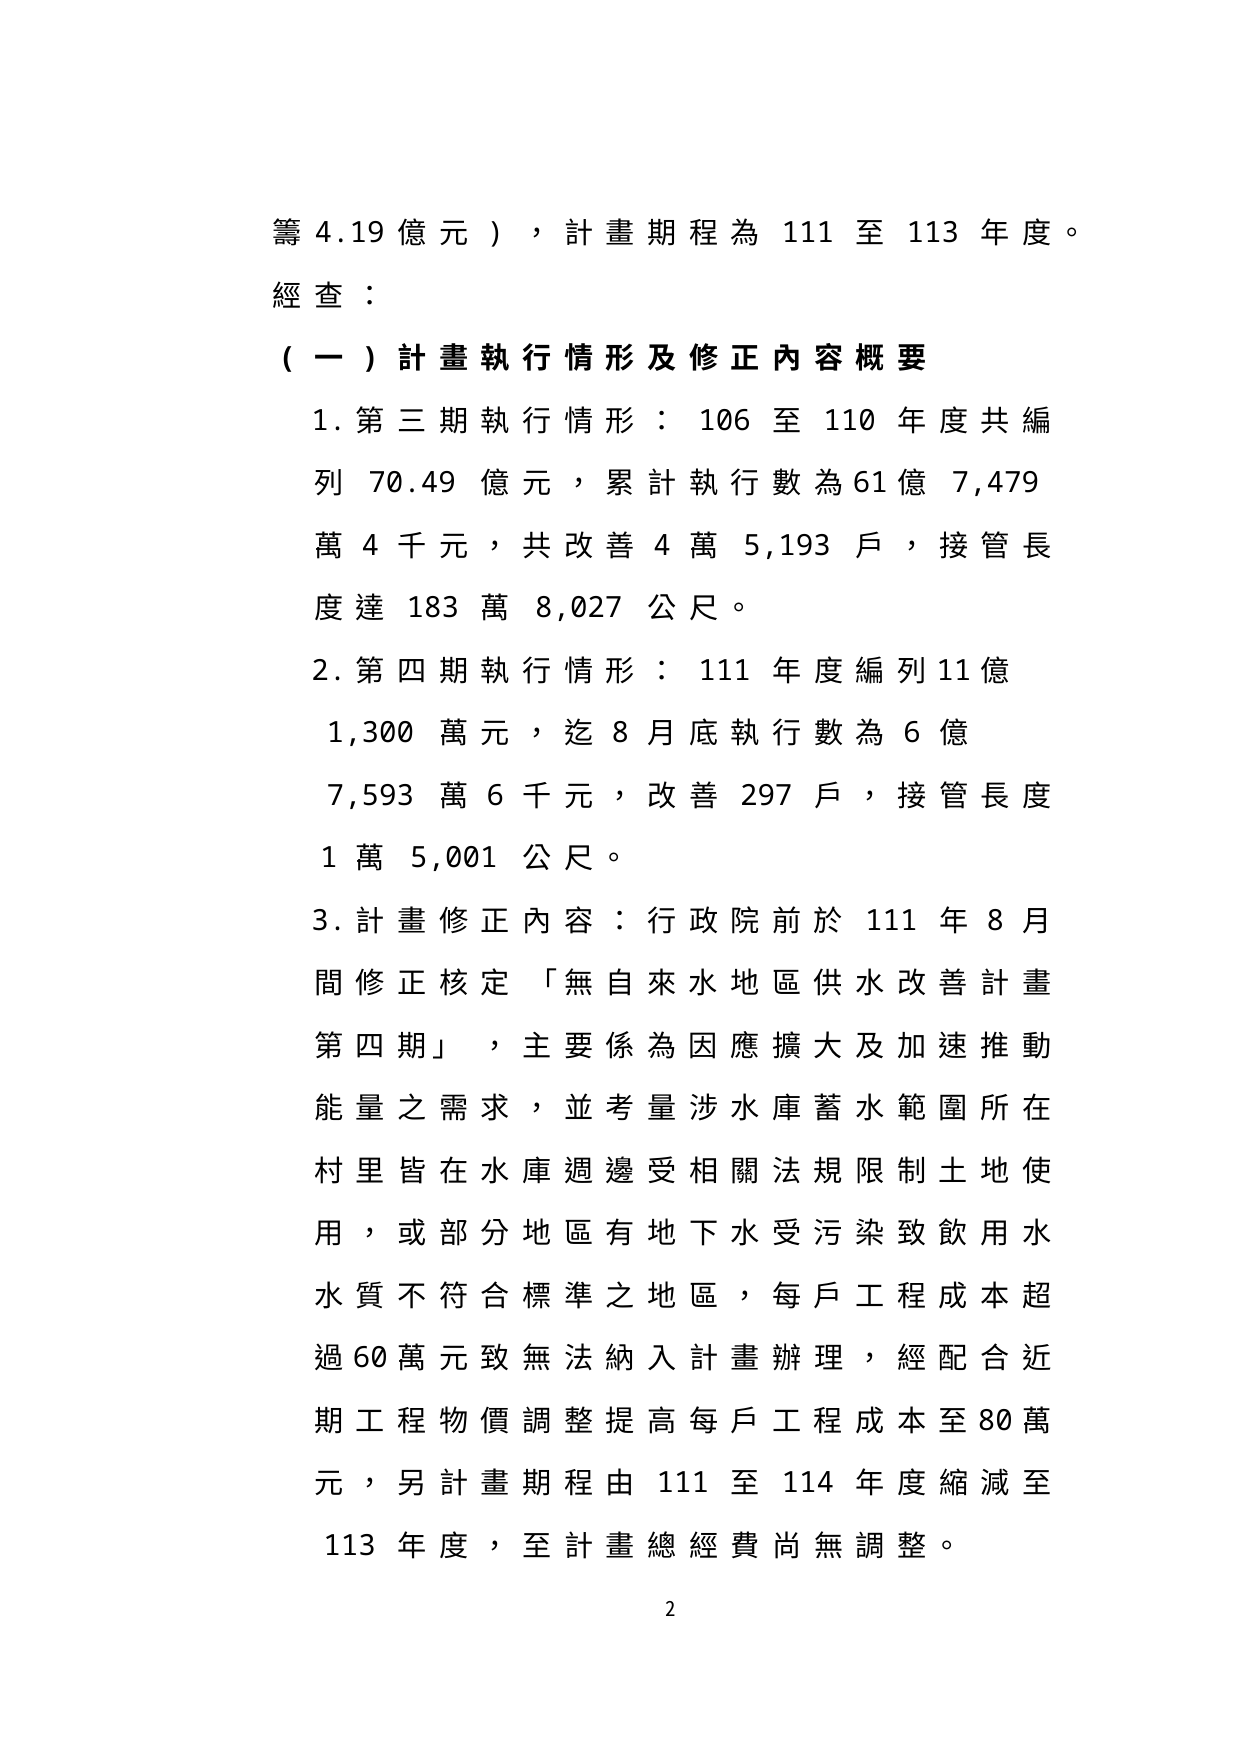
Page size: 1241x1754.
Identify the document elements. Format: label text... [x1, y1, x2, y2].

text (一)計畫執行情形及修正內容概要 [242, 314, 1058, 377]
text 台水公司112年度於固定資產之建設、改良、擴充專案計畫(以下簡稱固定資產建設專案計畫)編列17億元，辦理「無自來水地區供水改善計畫第四期-自來水延管工程」，計畫總經費42.28億元(中央投資38.09億元，並由前瞻特別預算優先支應，該公司自籌4.19億元)，計畫期程為111至113年度。經查： [242, 189, 1058, 314]
text 3.計畫修正內容：行政院前於111年8月間修正核定「無自來水地區供水改善計畫第四期」，主要係為因應擴大及加速推動能量之需求，並考量涉水庫蓄水範圍所在村里皆在水庫週邊受相關法規限制土地使用，或部分地區有地下水受污染致飲用水水質不符合標準之地區，每戶工程成本超過60萬元致無法納入計畫辦理，經配合近期工程物價調整提高每戶工程成本至80萬元，另計畫期程由111至114年度縮減至113年度，至計畫總經費尚無調整。 [271, 877, 1058, 1564]
text 2.第四期執行情形：111年度編列11億1,300萬元，迄8月底執行數為6億7,593萬6千元，改善297戶，接管長度1萬5,001公尺。 [271, 627, 1058, 877]
text 1.第三期執行情形：106至110年度共編列70.49億元，累計執行數為61億7,479萬4千元，共改善4萬5,193戶，接管長度達183萬8,027公尺。 [271, 377, 1058, 627]
